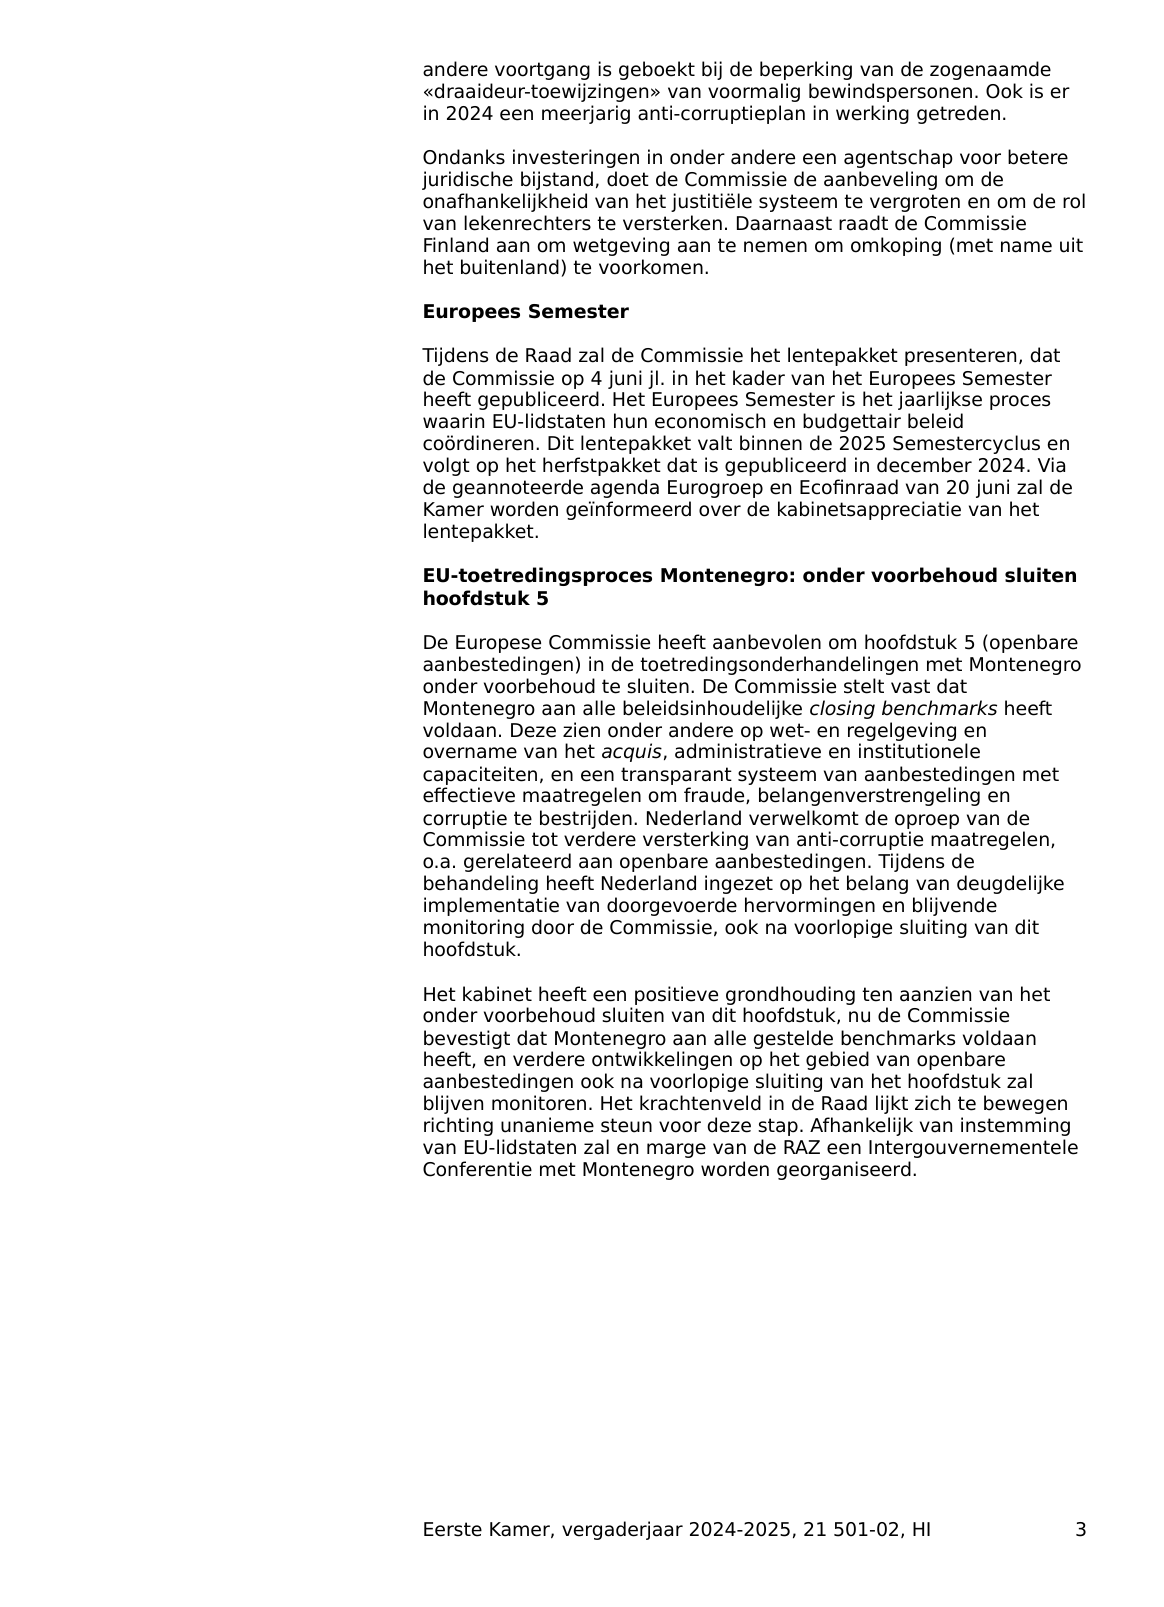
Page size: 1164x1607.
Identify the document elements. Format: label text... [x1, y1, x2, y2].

text Tijdens de Raad zal de Commissie het lentepakket presenteren, dat de Commissie op 4 juni jl. in het kader van het Europees Semester heeft gepubliceerd. Het Europees Semester is het jaarlijkse proces waarin EU-lidstaten hun economisch en budgettair beleid coördineren. Dit lentepakket valt binnen de 2025 Semestercyclus en volgt op het herfstpakket dat is gepubliceerd in december 2024. Via de geannoteerde agenda Eurogroep en Ecofinraad van 20 juni zal de Kamer worden geïnformeerd over de kabinetsappreciatie van het lentepakket. [422, 345, 1087, 543]
text Het kabinet heeft een positieve grondhouding ten aanzien van het onder voorbehoud sluiten van dit hoofdstuk, nu de Commissie bevestigt dat Montenegro aan alle gestelde benchmarks voldaan heeft, en verdere ontwikkelingen op het gebied van openbare aanbestedingen ook na voorlopige sluiting van het hoofdstuk zal blijven monitoren. Het krachtenveld in de Raad lijkt zich te bewegen richting unanieme steun voor deze stap. Afhankelijk van instemming van EU-lidstaten zal en marge van de RAZ een Intergouvernementele Conferentie met Montenegro worden georganiseerd. [422, 983, 1087, 1181]
text De Europese Commissie heeft aanbevolen om hoofdstuk 5 (openbare aanbestedingen) in de toetredingsonderhandelingen met Montenegro onder voorbehoud te sluiten. De Commissie stelt vast dat Montenegro aan alle beleidsinhoudelijke closing benchmarks heeft voldaan. Deze zien onder andere op wet- en regelgeving en overname van het acquis, administratieve en institutionele capaciteiten, en een transparant systeem van aanbestedingen met effectieve maatregelen om fraude, belangenverstrengeling en corruptie te bestrijden. Nederland verwelkomt de oproep van de Commissie tot verdere versterking van anti-corruptie maatregelen, o.a. gerelateerd aan openbare aanbestedingen. Tijdens de behandeling heeft Nederland ingezet op het belang van deugdelijke implementatie van doorgevoerde hervormingen en blijvende monitoring door de Commissie, ook na voorlopige sluiting van dit hoofdstuk. [422, 632, 1087, 961]
text Ondanks investeringen in onder andere een agentschap voor betere juridische bijstand, doet de Commissie de aanbeveling om de onafhankelijkheid van het justitiële systeem te vergroten en om de rol van lekenrechters te versterken. Daarnaast raadt de Commissie Finland aan om wetgeving aan te nemen om omkoping (met name uit het buitenland) te voorkomen. [422, 147, 1087, 279]
subtitle EU-toetredingsproces Montenegro: onder voorbehoud sluiten hoofdstuk 5 [422, 565, 1087, 609]
text andere voortgang is geboekt bij de beperking van de zogenaamde «draaideur-toewijzingen» van voormalig bewindspersonen. Ook is er in 2024 een meerjarig anti-corruptieplan in werking getreden. [422, 59, 1087, 125]
subtitle Europees Semester [422, 301, 1087, 323]
